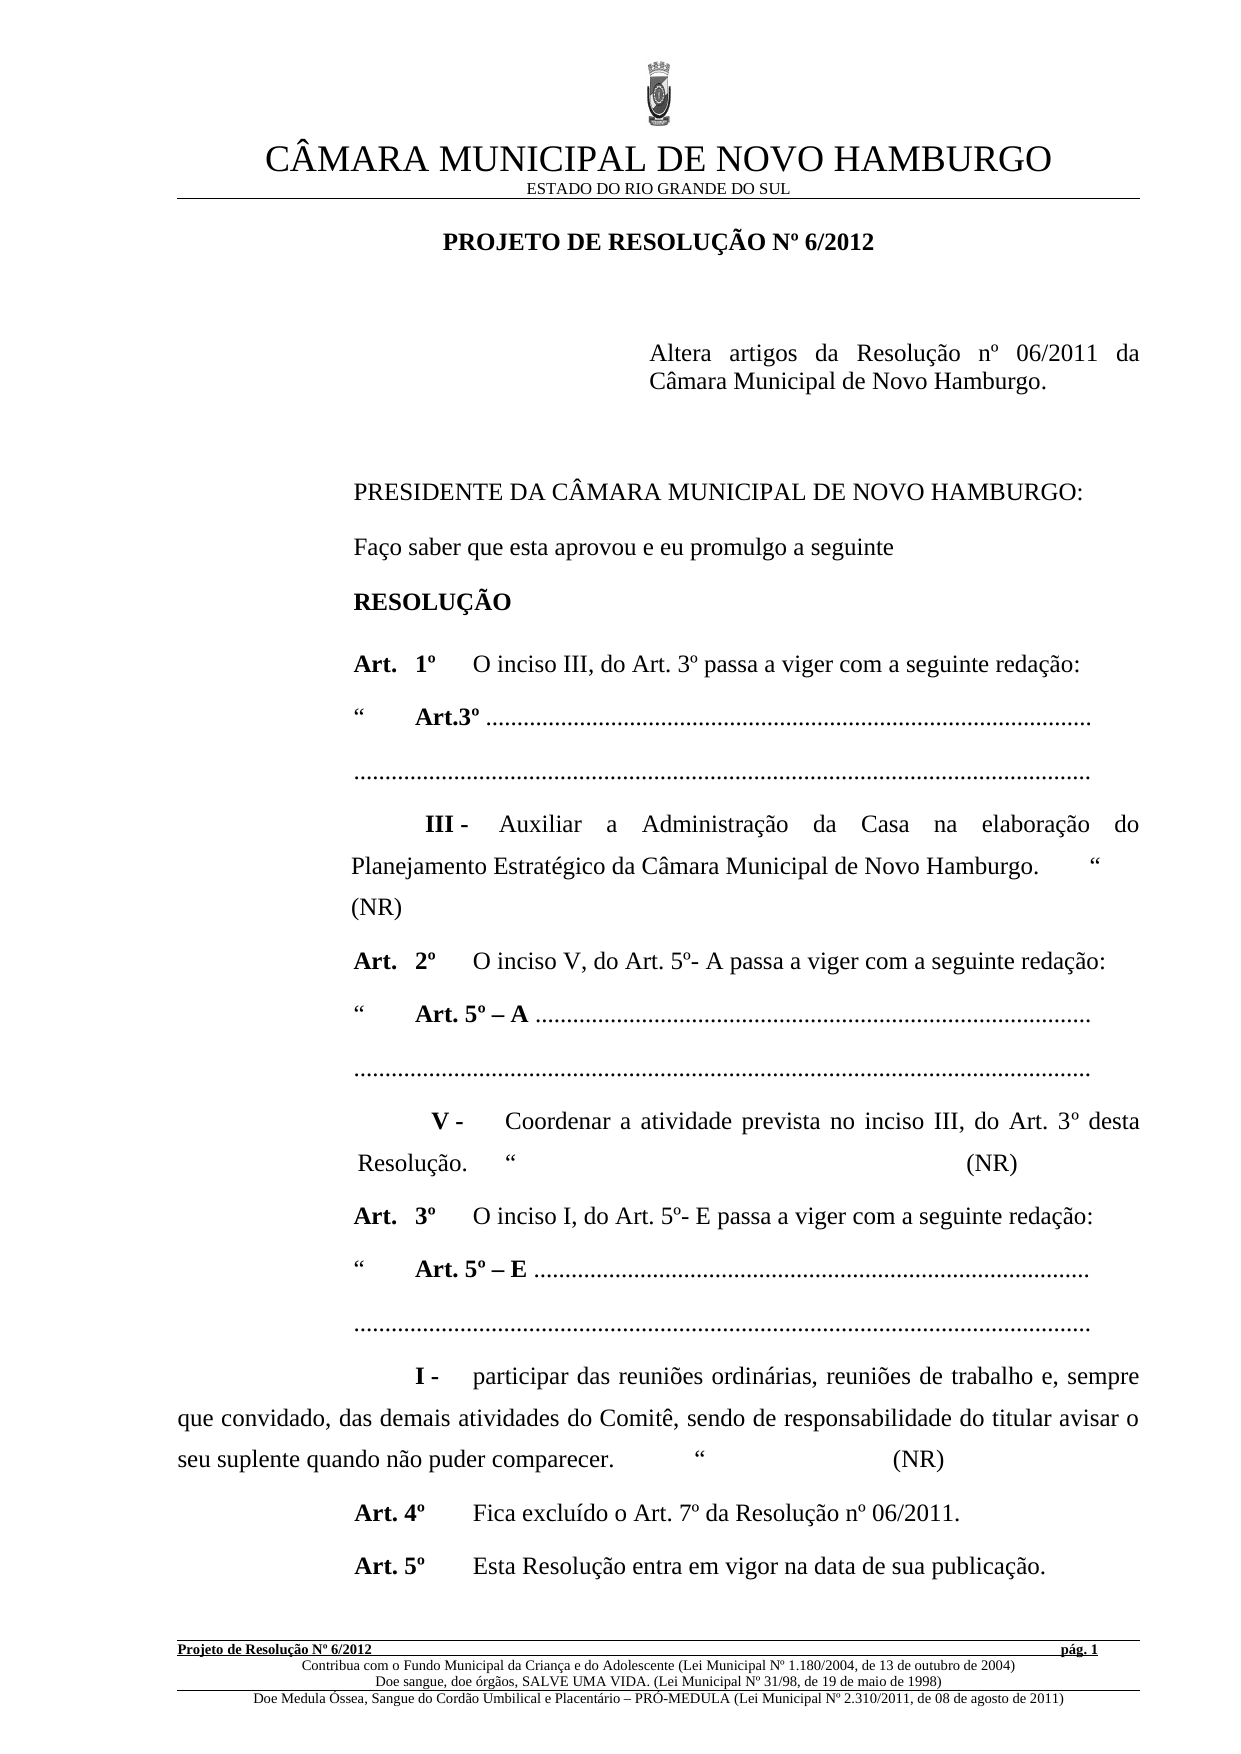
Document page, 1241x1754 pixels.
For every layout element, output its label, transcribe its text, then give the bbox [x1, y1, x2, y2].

text Altera artigos da Resolução nº 06/2011 da Câmara Municipal de Novo Hamburgo. [649, 339, 1140, 394]
text I - participar das reuniões ordinárias, reuniões de trabalho e, sempre que convidado, das demais atividades do Comitê, sendo de responsabilidade do titular avisar o seu suplente quando não puder comparecer. “ (NR) [177, 1362, 1140, 1473]
text PRESIDENTE DA CÂMARA MUNICIPAL DE NOVO HAMBURGO: [177, 478, 1140, 505]
text Art. 4º Fica excluído o Art. 7º da Resolução nº 06/2011. [177, 1499, 1140, 1527]
text Art. 3º O inciso I, do Art. 5º- E passa a viger com a seguinte redação: [177, 1202, 1140, 1230]
text V - Coordenar a atividade prevista no inciso III, do Art. 3º desta Resolução. “ (NR) [356, 1107, 1140, 1176]
text PROJETO DE RESOLUÇÃO Nº 6/2012 [177, 228, 1140, 256]
text ...................................................................................................................... [177, 1309, 1140, 1337]
text Faço saber que esta aprovou e eu promulgo a seguinte [177, 533, 1140, 561]
text III - Auxiliar a Administração da Casa na elaboração do Planejamento Estratégico da Câmara Municipal de Novo Hamburgo. “ (NR) [349, 810, 1140, 921]
text “ Art. 5º – A ......................................................................................... [177, 1000, 1140, 1028]
text ...................................................................................................................... [177, 1054, 1140, 1081]
text Art. 2º O inciso V, do Art. 5º- A passa a viger com a seguinte redação: [177, 947, 1140, 974]
text Art. 1º O inciso III, do Art. 3º passa a viger com a seguinte redação: [177, 650, 1140, 678]
text Art. 5º Esta Resolução entra em vigor na data de sua publicação. [177, 1552, 1140, 1580]
text “ Art.3º ................................................................................................. [177, 703, 1140, 731]
text “ Art. 5º – E ......................................................................................... [177, 1256, 1140, 1283]
text RESOLUÇÃO [177, 588, 1140, 616]
text ...................................................................................................................... [177, 757, 1140, 784]
